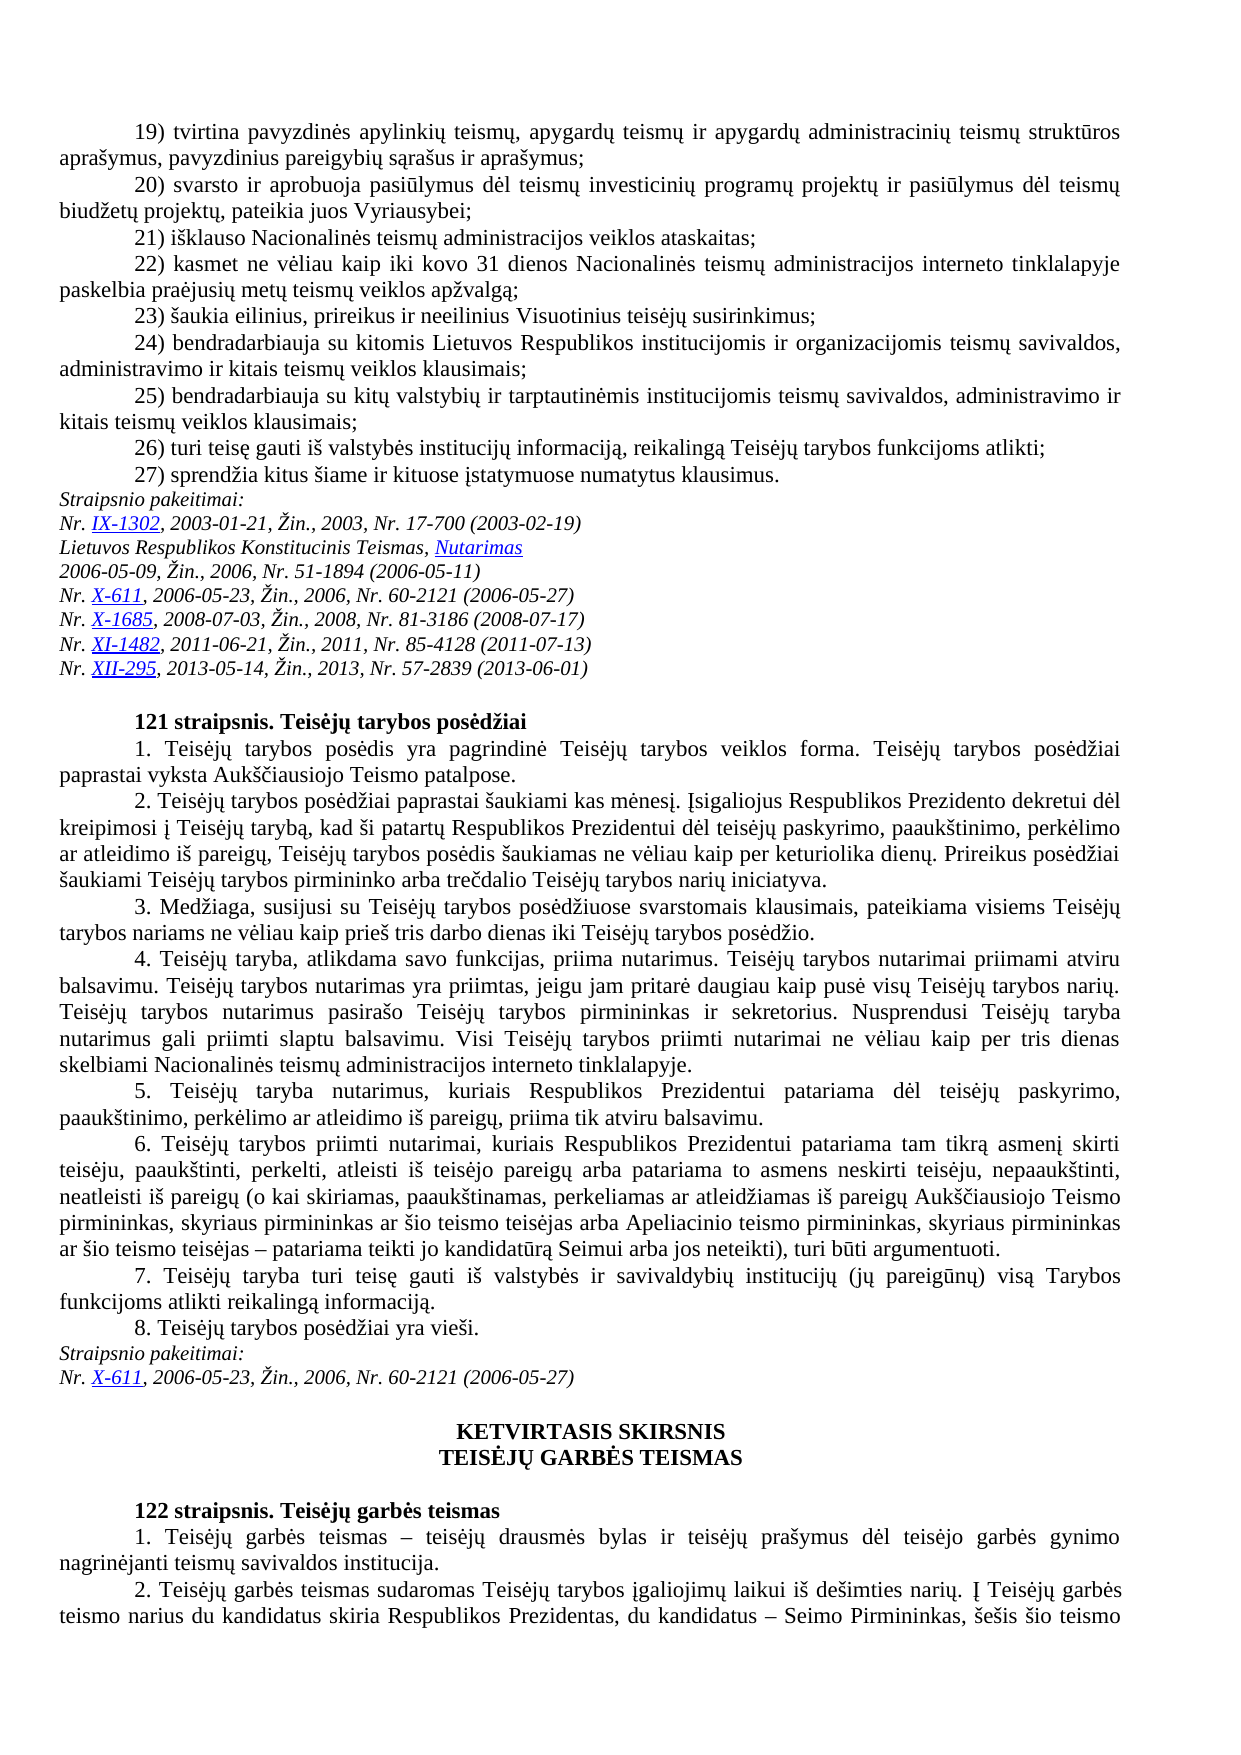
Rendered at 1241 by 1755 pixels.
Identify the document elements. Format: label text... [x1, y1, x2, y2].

text 1. Teisėjų tarybos posėdis yra pagrindinė Teisėjų tarybos veiklos forma. Teisėjų tarybos posėdžiai paprastai vyksta Aukščiausiojo Teismo patalpose. [59, 735, 1122, 787]
text TEISĖJŲ GARBĖS TEISMAS [59, 1444, 1122, 1470]
text 20) svarsto ir aprobuoja pasiūlymus dėl teismų investicinių programų projektų ir pasiūlymus dėl teismų biudžetų projektų, pateikia juos Vyriausybei; [59, 171, 1122, 223]
text 3. Medžiaga, susijusi su Teisėjų tarybos posėdžiuose svarstomais klausimais, pateikiama visiems Teisėjų tarybos nariams ne vėliau kaip prieš tris darbo dienas iki Teisėjų tarybos posėdžio. [59, 893, 1122, 946]
text Nr. IX-1302, 2003-01-21, Žin., 2003, Nr. 17-700 (2003-02-19) [59, 511, 1122, 535]
text 7. Teisėjų taryba turi teisę gauti iš valstybės ir savivaldybių institucijų (jų pareigūnų) visą Tarybos funkcijoms atlikti reikalingą informaciją. [59, 1262, 1122, 1314]
text Straipsnio pakeitimai: [59, 1341, 1122, 1365]
text 22) kasmet ne vėliau kaip iki kovo 31 dienos Nacionalinės teismų administracijos interneto tinklalapyje paskelbia praėjusių metų teismų veiklos apžvalgą; [59, 250, 1122, 303]
text 6. Teisėjų tarybos priimti nutarimai, kuriais Respublikos Prezidentui patariama tam tikrą asmenį skirti teisėju, paaukštinti, perkelti, atleisti iš teisėjo pareigų arba patariama to asmens neskirti teisėju, nepaaukštinti, neatleisti iš pareigų (o kai skiriamas, paaukštinamas, perkeliamas ar atleidžiamas iš pareigų Aukščiausiojo Teismo pirmininkas, skyriaus pirmininkas ar šio teismo teisėjas arba Apeliacinio teismo pirmininkas, skyriaus pirmininkas ar šio teismo teisėjas – patariama teikti jo kandidatūrą Seimui arba jos neteikti), turi būti argumentuoti. [59, 1130, 1122, 1262]
text 26) turi teisę gauti iš valstybės institucijų informaciją, reikalingą Teisėjų tarybos funkcijoms atlikti; [59, 434, 1122, 461]
text Nr. X-611, 2006-05-23, Žin., 2006, Nr. 60-2121 (2006-05-27) [59, 1365, 1122, 1389]
text Nr. XI-1482, 2011-06-21, Žin., 2011, Nr. 85-4128 (2011-07-13) [59, 631, 1122, 656]
text 2. Teisėjų tarybos posėdžiai paprastai šaukiami kas mėnesį. Įsigaliojus Respublikos Prezidento dekretui dėl kreipimosi į Teisėjų tarybą, kad ši patartų Respublikos Prezidentui dėl teisėjų paskyrimo, paaukštinimo, perkėlimo ar atleidimo iš pareigų, Teisėjų tarybos posėdis šaukiamas ne vėliau kaip per keturiolika dienų. Prireikus posėdžiai šaukiami Teisėjų tarybos pirmininko arba trečdalio Teisėjų tarybos narių iniciatyva. [59, 787, 1122, 893]
text 25) bendradarbiauja su kitų valstybių ir tarptautinėmis institucijomis teismų savivaldos, administravimo ir kitais teismų veiklos klausimais; [59, 382, 1122, 434]
text 2006-05-09, Žin., 2006, Nr. 51-1894 (2006-05-11) [59, 559, 1122, 583]
text 5. Teisėjų taryba nutarimus, kuriais Respublikos Prezidentui patariama dėl teisėjų paskyrimo, paaukštinimo, perkėlimo ar atleidimo iš pareigų, priima tik atviru balsavimu. [59, 1077, 1122, 1130]
text Lietuvos Respublikos Konstitucinis Teismas, Nutarimas [59, 535, 1122, 559]
text 2. Teisėjų garbės teismas sudaromas Teisėjų tarybos įgaliojimų laikui iš dešimties narių. Į Teisėjų garbės teismo narius du kandidatus skiria Respublikos Prezidentas, du kandidatus – Seimo Pirmininkas, šešis šio teismo [59, 1576, 1122, 1628]
text Nr. X-611, 2006-05-23, Žin., 2006, Nr. 60-2121 (2006-05-27) [59, 583, 1122, 607]
text Nr. X-1685, 2008-07-03, Žin., 2008, Nr. 81-3186 (2008-07-17) [59, 607, 1122, 631]
text 23) šaukia eilinius, prireikus ir neeilinius Visuotinius teisėjų susirinkimus; [59, 303, 1122, 329]
text 1. Teisėjų garbės teismas – teisėjų drausmės bylas ir teisėjų prašymus dėl teisėjo garbės gynimo nagrinėjanti teismų savivaldos institucija. [59, 1523, 1122, 1576]
text 121 straipsnis. Teisėjų tarybos posėdžiai [59, 708, 1122, 735]
text 27) sprendžia kitus šiame ir kituose įstatymuose numatytus klausimus. [59, 461, 1122, 487]
text Straipsnio pakeitimai: [59, 487, 1122, 511]
text 21) išklauso Nacionalinės teismų administracijos veiklos ataskaitas; [59, 223, 1122, 250]
text Nr. XII-295, 2013-05-14, Žin., 2013, Nr. 57-2839 (2013-06-01) [59, 656, 1122, 679]
text 8. Teisėjų tarybos posėdžiai yra vieši. [59, 1314, 1122, 1341]
text KETVIRTASIS SKIRSNIS [59, 1418, 1122, 1444]
text 24) bendradarbiauja su kitomis Lietuvos Respublikos institucijomis ir organizacijomis teismų savivaldos, administravimo ir kitais teismų veiklos klausimais; [59, 329, 1122, 382]
text 122 straipsnis. Teisėjų garbės teismas [59, 1497, 1122, 1523]
text 4. Teisėjų taryba, atlikdama savo funkcijas, priima nutarimus. Teisėjų tarybos nutarimai priimami atviru balsavimu. Teisėjų tarybos nutarimas yra priimtas, jeigu jam pritarė daugiau kaip pusė visų Teisėjų tarybos narių. Teisėjų tarybos nutarimus pasirašo Teisėjų tarybos pirmininkas ir sekretorius. Nusprendusi Teisėjų taryba nutarimus gali priimti slaptu balsavimu. Visi Teisėjų tarybos priimti nutarimai ne vėliau kaip per tris dienas skelbiami Nacionalinės teismų administracijos interneto tinklalapyje. [59, 946, 1122, 1077]
text 19) tvirtina pavyzdinės apylinkių teismų, apygardų teismų ir apygardų administracinių teismų struktūros aprašymus, pavyzdinius pareigybių sąrašus ir aprašymus; [59, 118, 1122, 171]
